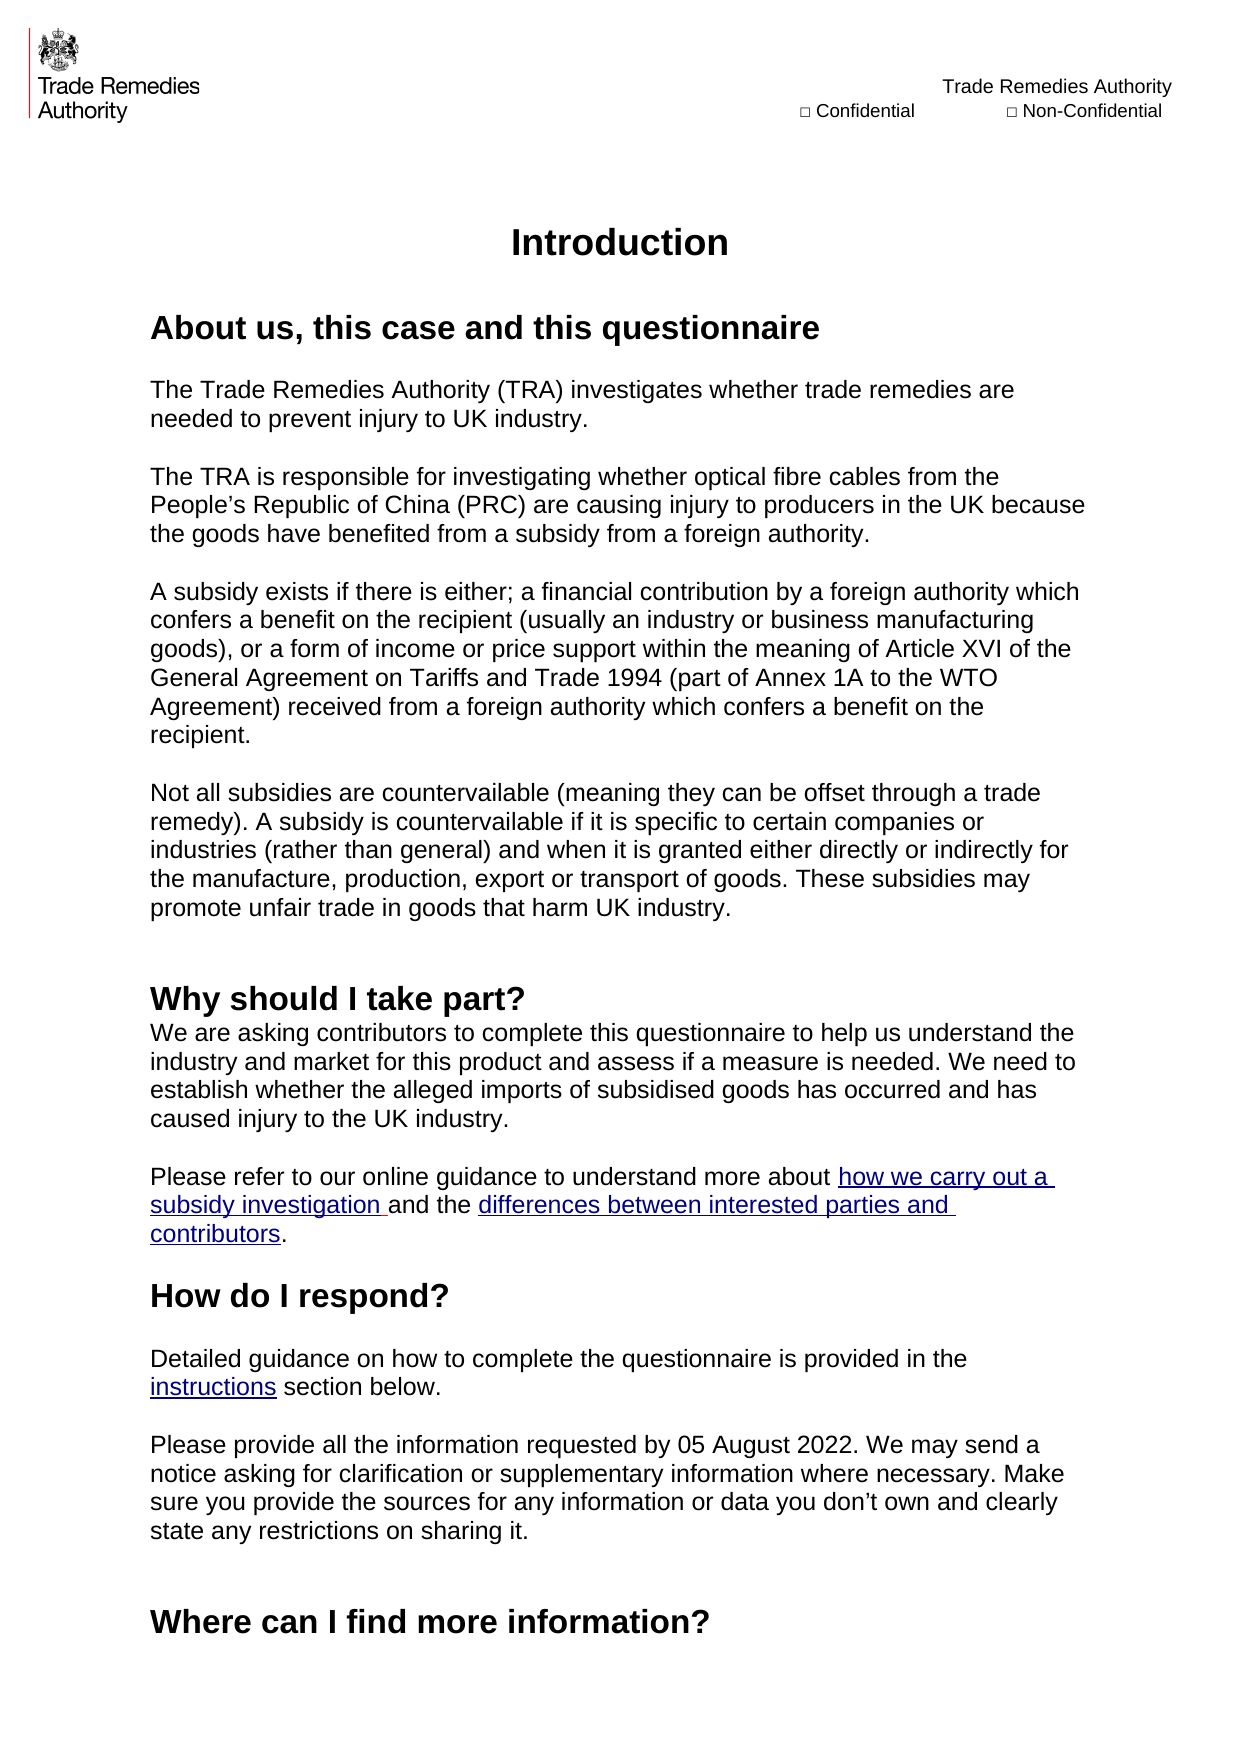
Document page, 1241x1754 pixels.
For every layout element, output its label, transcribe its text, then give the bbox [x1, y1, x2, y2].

text The Trade Remedies Authority (TRA) investigates whether trade remedies are needed to prevent injury to UK industry. [150, 376, 1090, 433]
subtitle Introduction [150, 221, 1090, 264]
text Please provide all the information requested by 05 August 2022. We may send a notice asking for clarification or supplementary information where necessary. Make sure you provide the sources for any information or data you don’t own and clearly state any restrictions on sharing it. [150, 1430, 1090, 1545]
text We are asking contributors to complete this questionnaire to help us understand the industry and market for this product and assess if a measure is needed. We need to establish whether the alleged imports of subsidised goods has occurred and has caused injury to the UK industry. [150, 1018, 1090, 1133]
subtitle About us, this case and this questionnaire [150, 308, 1090, 347]
text A subsidy exists if there is either; a financial contribution by a foreign authority which confers a benefit on the recipient (usually an industry or business manufacturing goods), or a form of income or price support within the meaning of Article XVI of the General Agreement on Tariffs and Trade 1994 (part of Annex 1A to the WTO Agreement) received from a foreign authority which confers a benefit on the recipient. [150, 577, 1090, 749]
text Please refer to our online guidance to understand more about how we carry out a subsidy investigation and the differences between interested parties and contributors. [150, 1161, 1090, 1248]
text Where can I find more information? [150, 1602, 1090, 1641]
text Why should I take part? [150, 979, 1090, 1018]
text The TRA is responsible for investigating whether optical fibre cables from the People’s Republic of China (PRC) are causing injury to producers in the UK because the goods have benefited from a subsidy from a foreign authority. [150, 462, 1090, 548]
text Detailed guidance on how to complete the questionnaire is provided in the instructions section below. [150, 1344, 1090, 1401]
text How do I respond? [150, 1276, 1090, 1315]
text Not all subsidies are countervailable (meaning they can be offset through a trade remedy). A subsidy is countervailable if it is specific to certain companies or industries (rather than general) and when it is granted either directly or indirectly for the manufacture, production, export or transport of goods. These subsidies may promote unfair trade in goods that harm UK industry. [150, 778, 1090, 922]
